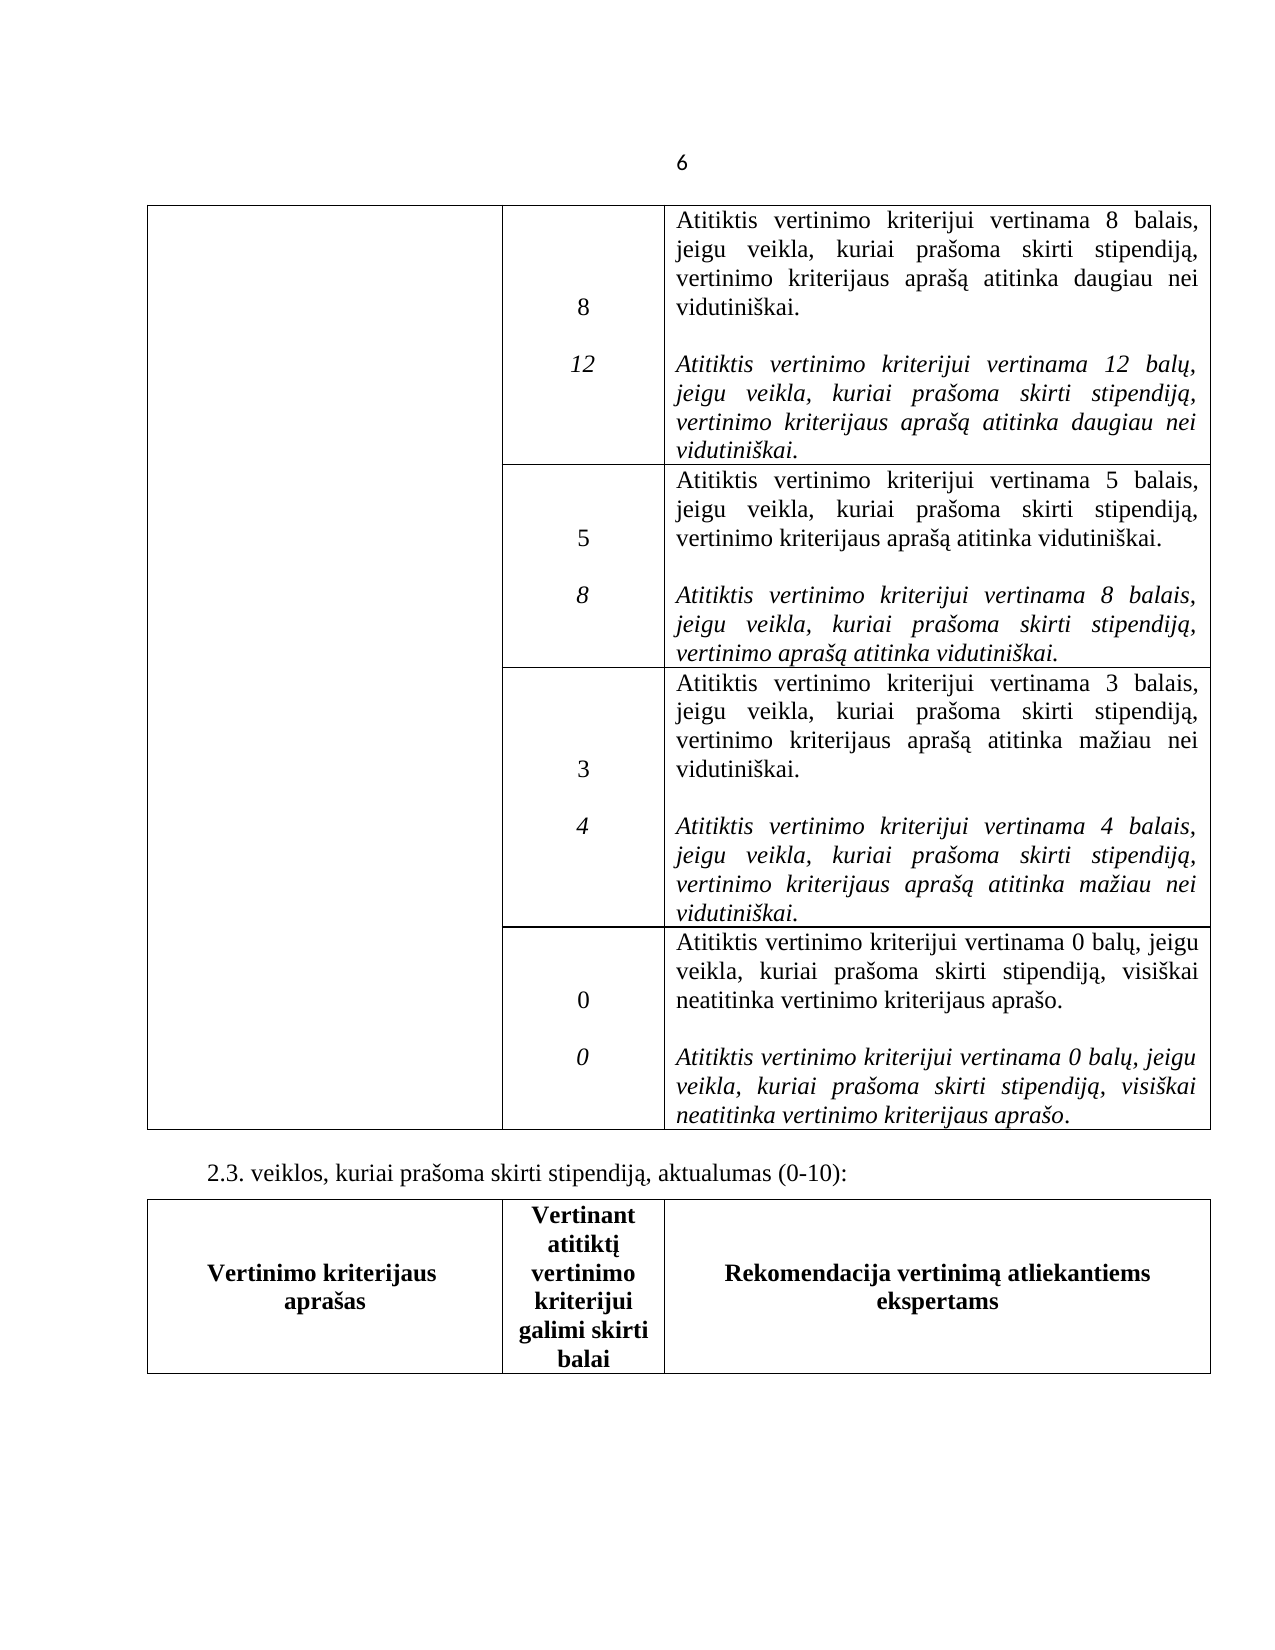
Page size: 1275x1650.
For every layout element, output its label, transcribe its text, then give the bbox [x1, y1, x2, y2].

table_cell 3 4 [503, 668, 664, 926]
table_cell 5 8 [503, 465, 664, 667]
table_header Rekomendacija vertinimą atliekantiems ekspertams [665, 1200, 1210, 1373]
table_cell 0 0 [503, 928, 664, 1129]
table_cell Atitiktis vertinimo kriterijui vertinama 8 balais, jeigu veikla, kuriai prašoma skirti stipendiją, vertinimo kriterijaus aprašą atitinka daugiau nei vidutiniškai. Atitiktis vertinimo kriterijui vertinama 12 balų, jeigu veikla, kuriai prašoma skirti stipendiją, vertinimo kriterijaus aprašą atitinka daugiau nei vidutiniškai. [665, 206, 1210, 464]
table_cell Atitiktis vertinimo kriterijui vertinama 0 balų, jeigu veikla, kuriai prašoma skirti stipendiją, visiškai neatitinka vertinimo kriterijaus aprašo. Atitiktis vertinimo kriterijui vertinama 0 balų, jeigu veikla, kuriai prašoma skirti stipendiją, visiškai neatitinka vertinimo kriterijaus aprašo. [665, 928, 1210, 1129]
table_cell Atitiktis vertinimo kriterijui vertinama 3 balais, jeigu veikla, kuriai prašoma skirti stipendiją, vertinimo kriterijaus aprašą atitinka mažiau nei vidutiniškai. Atitiktis vertinimo kriterijui vertinama 4 balais, jeigu veikla, kuriai prašoma skirti stipendiją, vertinimo kriterijaus aprašą atitinka mažiau nei vidutiniškai. [665, 668, 1210, 926]
table_cell Atitiktis vertinimo kriterijui vertinama 5 balais, jeigu veikla, kuriai prašoma skirti stipendiją, vertinimo kriterijaus aprašą atitinka vidutiniškai. Atitiktis vertinimo kriterijui vertinama 8 balais, jeigu veikla, kuriai prašoma skirti stipendiją, vertinimo aprašą atitinka vidutiniškai. [665, 465, 1210, 667]
table_header Vertinimo kriterijaus aprašas [148, 1200, 502, 1373]
table_cell 8 12 [503, 206, 664, 464]
table_cell [148, 206, 502, 1129]
table_header Vertinant atitiktį vertinimo kriterijui galimi skirti balai [503, 1200, 664, 1373]
text 2.3. veiklos, kuriai prašoma skirti stipendiją, aktualumas (0-10): [148, 1158, 1216, 1187]
